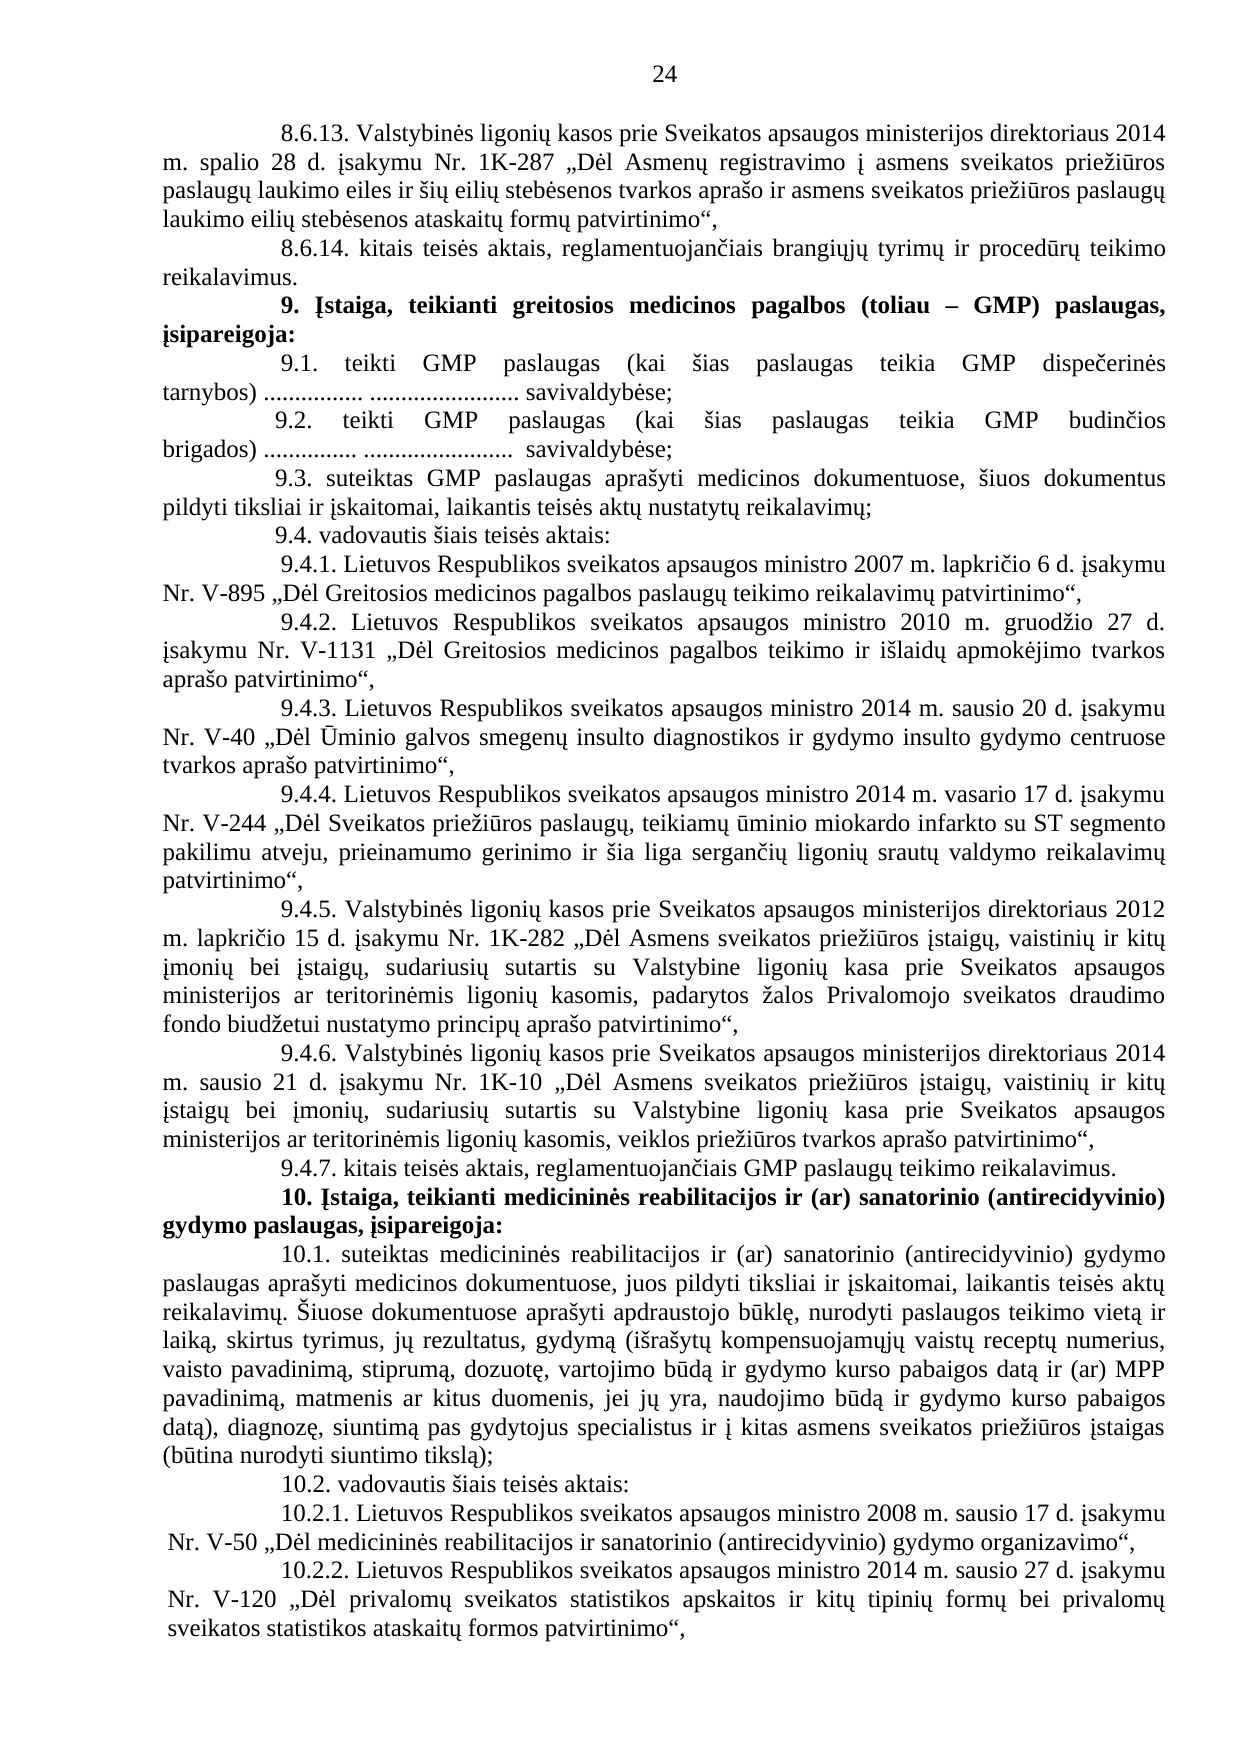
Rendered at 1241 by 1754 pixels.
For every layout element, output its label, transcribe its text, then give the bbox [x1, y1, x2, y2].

text 8.6.14. kitais teisės aktais, reglamentuojančiais brangiųjų tyrimų ir procedūrų teikimo reikalavimus. [162, 233, 1167, 291]
text 9.3. suteiktas GMP paslaugas aprašyti medicinos dokumentuose, šiuos dokumentus pildyti tiksliai ir įskaitomai, laikantis teisės aktų nustatytų reikalavimų; [162, 463, 1167, 521]
text 10. Įstaiga, teikianti medicininės reabilitacijos ir (ar) sanatorinio (antirecidyvinio) gydymo paslaugas, įsipareigoja: [162, 1182, 1167, 1239]
text 9.4.5. Valstybinės ligonių kasos prie Sveikatos apsaugos ministerijos direktoriaus 2012 m. lapkričio 15 d. įsakymu Nr. 1K-282 „Dėl Asmens sveikatos priežiūros įstaigų, vaistinių ir kitų įmonių bei įstaigų, sudariusių sutartis su Valstybine ligonių kasa prie Sveikatos apsaugos ministerijos ar teritorinėmis ligonių kasomis, padarytos žalos Privalomojo sveikatos draudimo fondo biudžetui nustatymo principų aprašo patvirtinimo“, [162, 894, 1167, 1038]
text 9.4.1. Lietuvos Respublikos sveikatos apsaugos ministro 2007 m. lapkričio 6 d. įsakymu Nr. V-895 „Dėl Greitosios medicinos pagalbos paslaugų teikimo reikalavimų patvirtinimo“, [162, 549, 1167, 607]
text 9.4.4. Lietuvos Respublikos sveikatos apsaugos ministro 2014 m. vasario 17 d. įsakymu Nr. V-244 „Dėl Sveikatos priežiūros paslaugų, teikiamų ūminio miokardo infarkto su ST segmento pakilimu atveju, prieinamumo gerinimo ir šia liga sergančių ligonių srautų valdymo reikalavimų patvirtinimo“, [162, 779, 1167, 894]
text 9.4.6. Valstybinės ligonių kasos prie Sveikatos apsaugos ministerijos direktoriaus 2014 m. sausio 21 d. įsakymu Nr. 1K-10 „Dėl Asmens sveikatos priežiūros įstaigų, vaistinių ir kitų įstaigų bei įmonių, sudariusių sutartis su Valstybine ligonių kasa prie Sveikatos apsaugos ministerijos ar teritorinėmis ligonių kasomis, veiklos priežiūros tvarkos aprašo patvirtinimo“, [162, 1038, 1167, 1153]
text 9.1. teikti GMP paslaugas (kai šias paslaugas teikia GMP dispečerinės tarnybos) ................ ........................ savivaldybėse; [162, 348, 1167, 406]
text 9. Įstaiga, teikianti greitosios medicinos pagalbos (toliau – GMP) paslaugas, įsipareigoja: [162, 291, 1167, 348]
text 8.6.13. Valstybinės ligonių kasos prie Sveikatos apsaugos ministerijos direktoriaus 2014 m. spalio 28 d. įsakymu Nr. 1K-287 „Dėl Asmenų registravimo į asmens sveikatos priežiūros paslaugų laukimo eiles ir šių eilių stebėsenos tvarkos aprašo ir asmens sveikatos priežiūros paslaugų laukimo eilių stebėsenos ataskaitų formų patvirtinimo“, [162, 118, 1167, 233]
text 9.4. vadovautis šiais teisės aktais: [162, 521, 1167, 549]
text 10.1. suteiktas medicininės reabilitacijos ir (ar) sanatorinio (antirecidyvinio) gydymo paslaugas aprašyti medicinos dokumentuose, juos pildyti tiksliai ir įskaitomai, laikantis teisės aktų reikalavimų. Šiuose dokumentuose aprašyti apdraustojo būklę, nurodyti paslaugos teikimo vietą ir laiką, skirtus tyrimus, jų rezultatus, gydymą (išrašytų kompensuojamųjų vaistų receptų numerius, vaisto pavadinimą, stiprumą, dozuotę, vartojimo būdą ir gydymo kurso pabaigos datą ir (ar) MPP pavadinimą, matmenis ar kitus duomenis, jei jų yra, naudojimo būdą ir gydymo kurso pabaigos datą), diagnozę, siuntimą pas gydytojus specialistus ir į kitas asmens sveikatos priežiūros įstaigas (būtina nurodyti siuntimo tikslą); [162, 1239, 1167, 1469]
text 10.2. vadovautis šiais teisės aktais: [281, 1469, 1167, 1498]
text 10.2.2. Lietuvos Respublikos sveikatos apsaugos ministro 2014 m. sausio 27 d. įsakymu Nr. V-120 „Dėl privalomų sveikatos statistikos apskaitos ir kitų tipinių formų bei privalomų sveikatos statistikos ataskaitų formos patvirtinimo“, [167, 1556, 1167, 1642]
text 9.4.2. Lietuvos Respublikos sveikatos apsaugos ministro 2010 m. gruodžio 27 d. įsakymu Nr. V-1131 „Dėl Greitosios medicinos pagalbos teikimo ir išlaidų apmokėjimo tvarkos aprašo patvirtinimo“, [162, 607, 1167, 693]
text 9.4.3. Lietuvos Respublikos sveikatos apsaugos ministro 2014 m. sausio 20 d. įsakymu Nr. V-40 „Dėl Ūminio galvos smegenų insulto diagnostikos ir gydymo insulto gydymo centruose tvarkos aprašo patvirtinimo“, [162, 693, 1167, 779]
text 9.4.7. kitais teisės aktais, reglamentuojančiais GMP paslaugų teikimo reikalavimus. [162, 1153, 1167, 1182]
text 9.2. teikti GMP paslaugas (kai šias paslaugas teikia GMP budinčios brigados) ............... ........................ savivaldybėse; [162, 406, 1167, 463]
text 10.2.1. Lietuvos Respublikos sveikatos apsaugos ministro 2008 m. sausio 17 d. įsakymu Nr. V-50 „Dėl medicininės reabilitacijos ir sanatorinio (antirecidyvinio) gydymo organizavimo“, [167, 1498, 1167, 1556]
